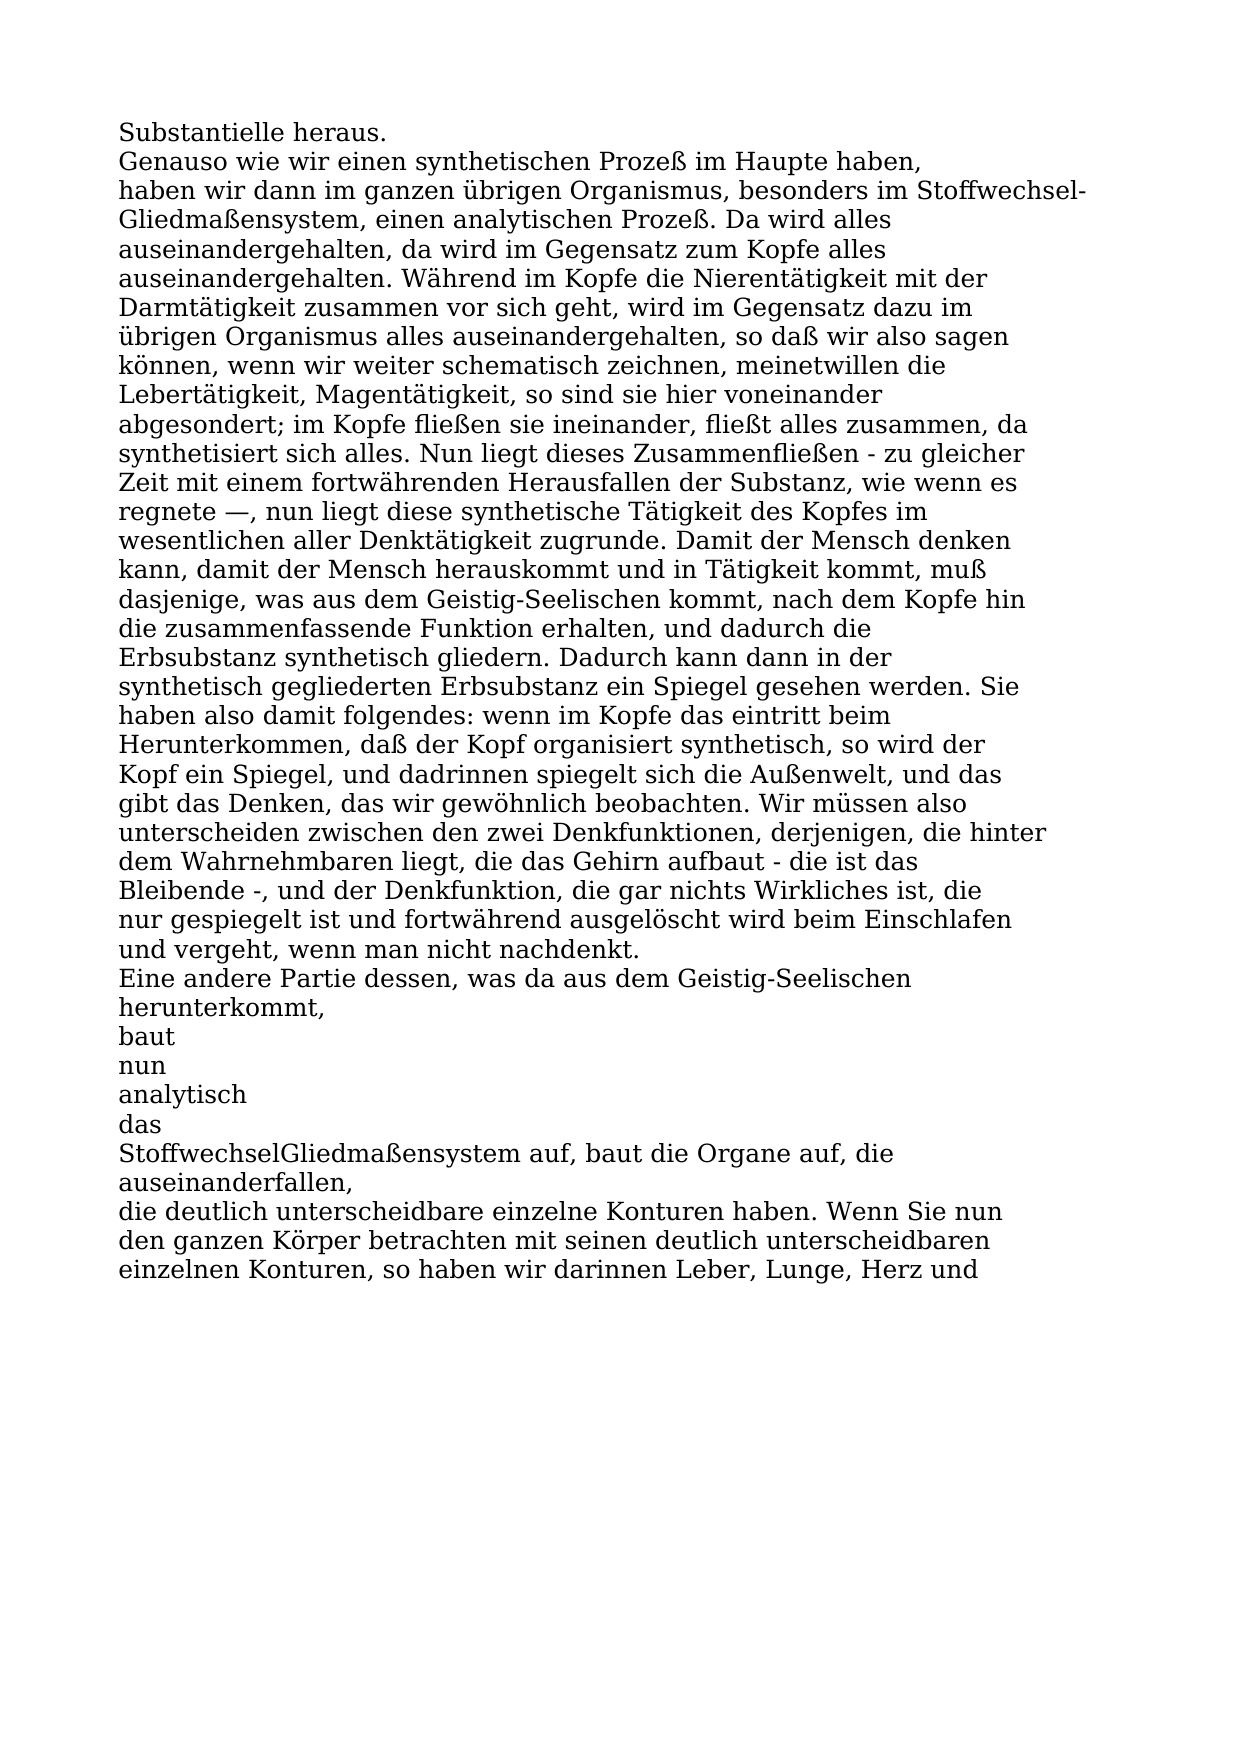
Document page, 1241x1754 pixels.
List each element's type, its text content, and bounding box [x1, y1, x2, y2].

text herunterkommt, [118, 993, 1122, 1022]
text analytisch [118, 1081, 1122, 1110]
text StoffwechselGliedmaßensystem auf, baut die Organe auf, die auseinanderfallen, [118, 1139, 1122, 1197]
text Zeit mit einem fortwährenden Herausfallen der Substanz, wie wenn es [118, 468, 1122, 497]
text dem Wahrnehmbaren liegt, die das Gehirn aufbaut - die ist das [118, 847, 1122, 876]
text können, wenn wir weiter schematisch zeichnen, meinetwillen die [118, 351, 1122, 381]
text wesentlichen aller Denktätigkeit zugrunde. Damit der Mensch denken [118, 526, 1122, 556]
text Herunterkommen, daß der Kopf organisiert synthetisch, so wird der [118, 731, 1122, 760]
text die zusammenfassende Funktion erhalten, und dadurch die [118, 614, 1122, 643]
text Eine andere Partie dessen, was da aus dem Geistig-Seelischen [118, 964, 1122, 993]
text Genauso wie wir einen synthetischen Prozeß im Haupte haben, [118, 147, 1122, 176]
text Lebertätigkeit, Magentätigkeit, so sind sie hier voneinander [118, 381, 1122, 410]
text unterscheiden zwischen den zwei Denkfunktionen, derjenigen, die hinter [118, 818, 1122, 847]
text auseinandergehalten. Während im Kopfe die Nierentätigkeit mit der [118, 264, 1122, 293]
text Erbsubstanz synthetisch gliedern. Dadurch kann dann in der [118, 643, 1122, 672]
text Kopf ein Spiegel, und dadrinnen spiegelt sich die Außenwelt, und das [118, 760, 1122, 789]
text das [118, 1110, 1122, 1139]
text auseinandergehalten, da wird im Gegensatz zum Kopfe alles [118, 235, 1122, 264]
text kann, damit der Mensch herauskommt und in Tätigkeit kommt, muß [118, 556, 1122, 585]
text haben wir dann im ganzen übrigen Organismus, besonders im Stoffwechsel-Gliedmaßensystem, einen analytischen Prozeß. Da wird alles [118, 176, 1122, 235]
text Darmtätigkeit zusammen vor sich geht, wird im Gegensatz dazu im [118, 293, 1122, 322]
text synthetisch gegliederten Erbsubstanz ein Spiegel gesehen werden. Sie [118, 672, 1122, 701]
text Bleibende -, und der Denkfunktion, die gar nichts Wirkliches ist, die [118, 876, 1122, 906]
text baut [118, 1022, 1122, 1051]
text einzelnen Konturen, so haben wir darinnen Leber, Lunge, Herz und [118, 1256, 1122, 1285]
text nur gespiegelt ist und fortwährend ausgelöscht wird beim Einschlafen [118, 906, 1122, 935]
text den ganzen Körper betrachten mit seinen deutlich unterscheidbaren [118, 1226, 1122, 1256]
text synthetisiert sich alles. Nun liegt dieses Zusammenfließen - zu gleicher [118, 439, 1122, 468]
text regnete —, nun liegt diese synthetische Tätigkeit des Kopfes im [118, 497, 1122, 526]
text gibt das Denken, das wir gewöhnlich beobachten. Wir müssen also [118, 789, 1122, 818]
text und vergeht, wenn man nicht nachdenkt. [118, 935, 1122, 964]
text die deutlich unterscheidbare einzelne Konturen haben. Wenn Sie nun [118, 1197, 1122, 1226]
text nun [118, 1051, 1122, 1081]
text haben also damit folgendes: wenn im Kopfe das eintritt beim [118, 701, 1122, 731]
text übrigen Organismus alles auseinandergehalten, so daß wir also sagen [118, 322, 1122, 351]
text abgesondert; im Kopfe fließen sie ineinander, fließt alles zusammen, da [118, 410, 1122, 439]
text dasjenige, was aus dem Geistig-Seelischen kommt, nach dem Kopfe hin [118, 585, 1122, 614]
text Substantielle heraus. [118, 118, 1122, 147]
